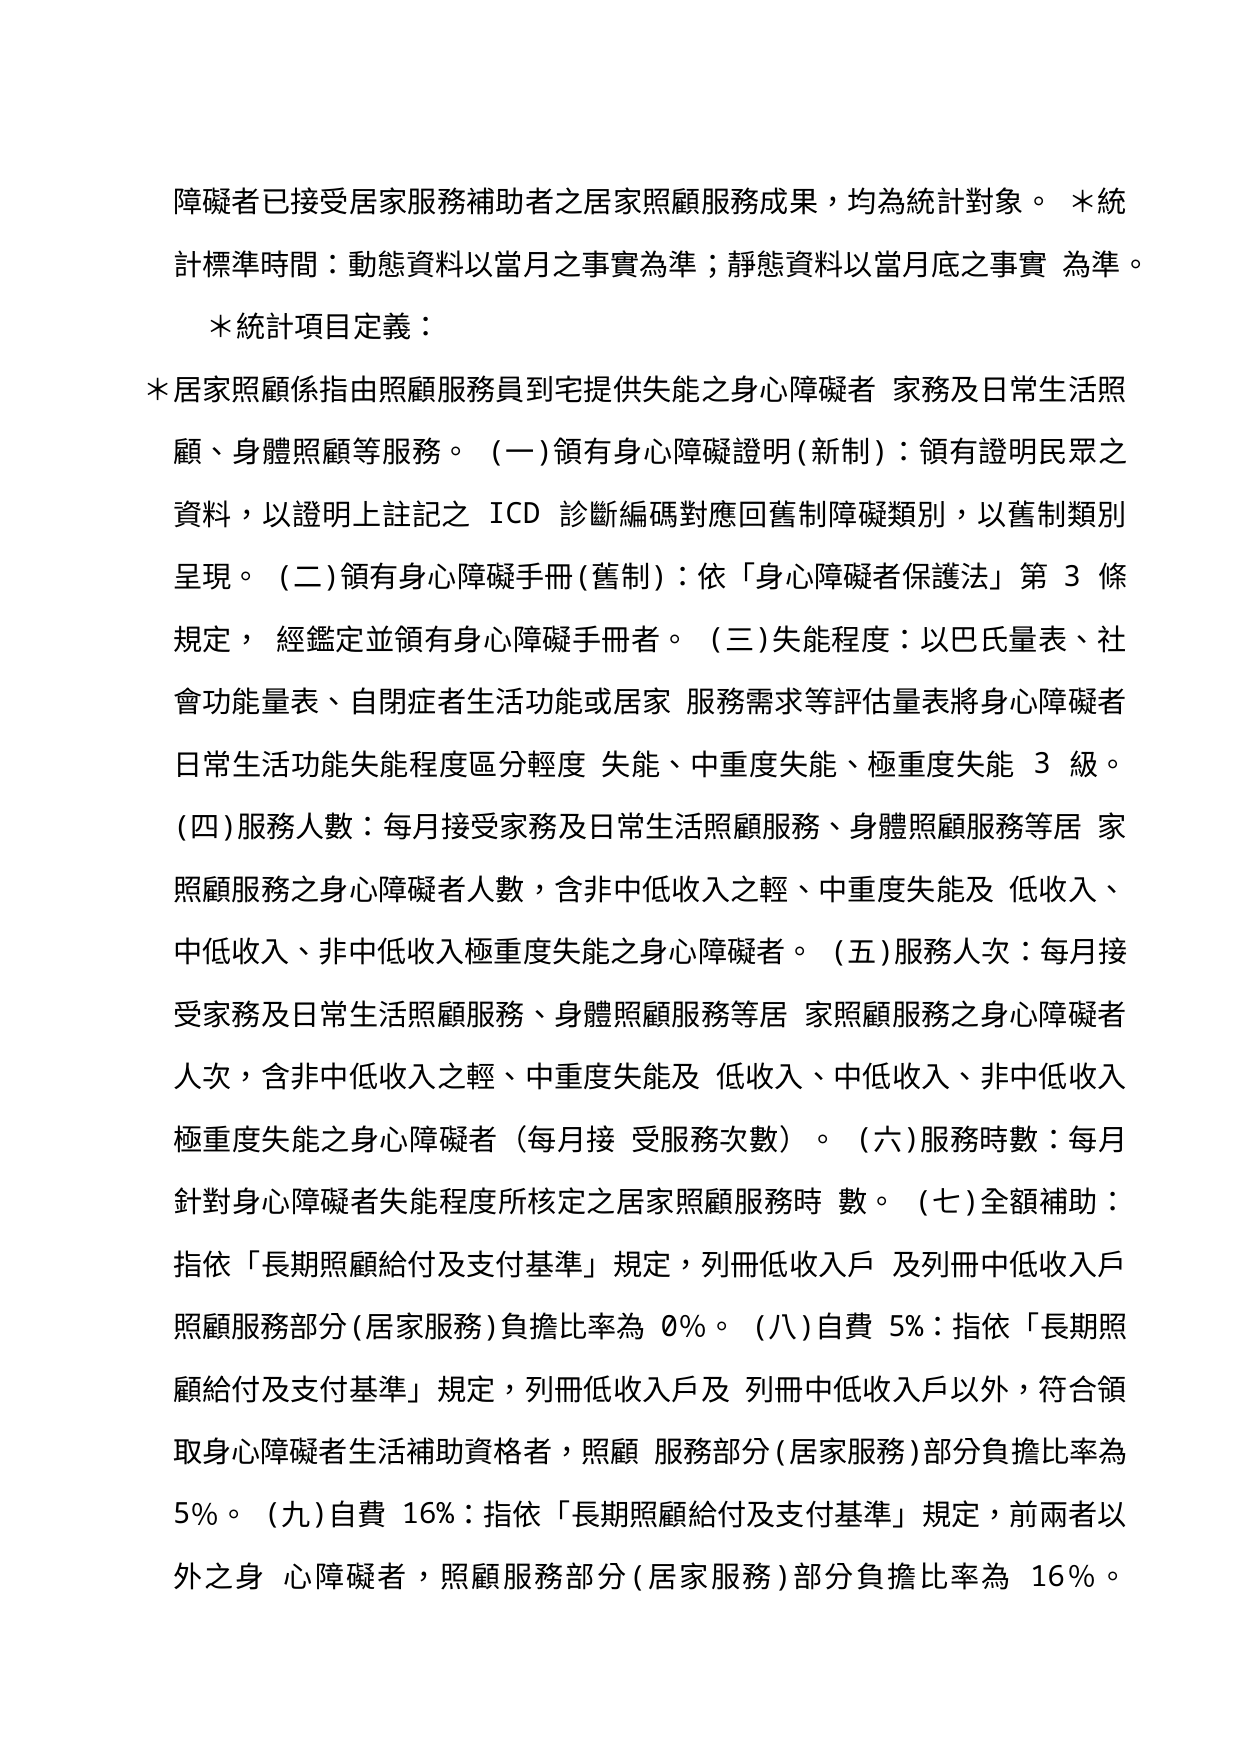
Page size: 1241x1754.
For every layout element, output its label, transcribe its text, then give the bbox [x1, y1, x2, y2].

list 統計項目定義： [207, 283, 1128, 346]
list 居家照顧係指由照顧服務員到宅提供失能之身心障礙者 家務及日常生活照顧、身體照顧等服務。 (一)領有身心障礙證明(新制)：領有證明民眾之資料，以證明上註記之 ICD 診斷編碼對應回舊制障礙類別，以舊制類別呈現。 (二)領有身心障礙手冊(舊制)：依「身心障礙者保護法」第 3 條規定， 經鑑定並領有身心障礙手冊者。 (三)失能程度：以巴氏量表、社會功能量表、自閉症者生活功能或居家 服務需求等評估量表將身心障礙者日常生活功能失能程度區分輕度 失能、中重度失能、極重度失能 3 級。 (四)服務人數：每月接受家務及日常生活照顧服務、身體照顧服務等居 家照顧服務之身心障礙者人數，含非中低收入之輕、中重度失能及 低收入、中低收入、非中低收入極重度失能之身心障礙者。 (五)服務人次：每月接受家務及日常生活照顧服務、身體照顧服務等居 家照顧服務之身心障礙者人次，含非中低收入之輕、中重度失能及 低收入、中低收入、非中低收入極重度失能之身心障礙者（每月接 受服務次數）。 (六)服務時數：每月針對身心障礙者失能程度所核定之居家照顧服務時 數。 (七)全額補助：指依「長期照顧給付及支付基準」規定，列冊低收入戶 及列冊中低收入戶照顧服務部分(居家服務)負擔比率為 0％。 (八)自費 5%：指依「長期照顧給付及支付基準」規定，列冊低收入戶及 列冊中低收入戶以外，符合領取身心障礙者生活補助資格者，照顧 服務部分(居家服務)部分負擔比率為 5％。 (九)自費 16%：指依「長期照顧給付及支付基準」規定，前兩者以外之身 心障礙者，照顧服務部分(居家服務)部分負擔比率為 16％。 [143, 346, 1128, 1596]
list 統計地區範圍及對象：凡本府依據「失能身心障礙者補助使用居家照顧 服務計畫」及「長期照顧給付及支付基準」規定辦理未滿 50 歲失能身心 障礙者已接受居家服務補助者之居家照顧服務成果，均為統計對象。 ＊統計標準時間：動態資料以當月之事實為準；靜態資料以當月底之事實 為準。 [143, 158, 1128, 283]
